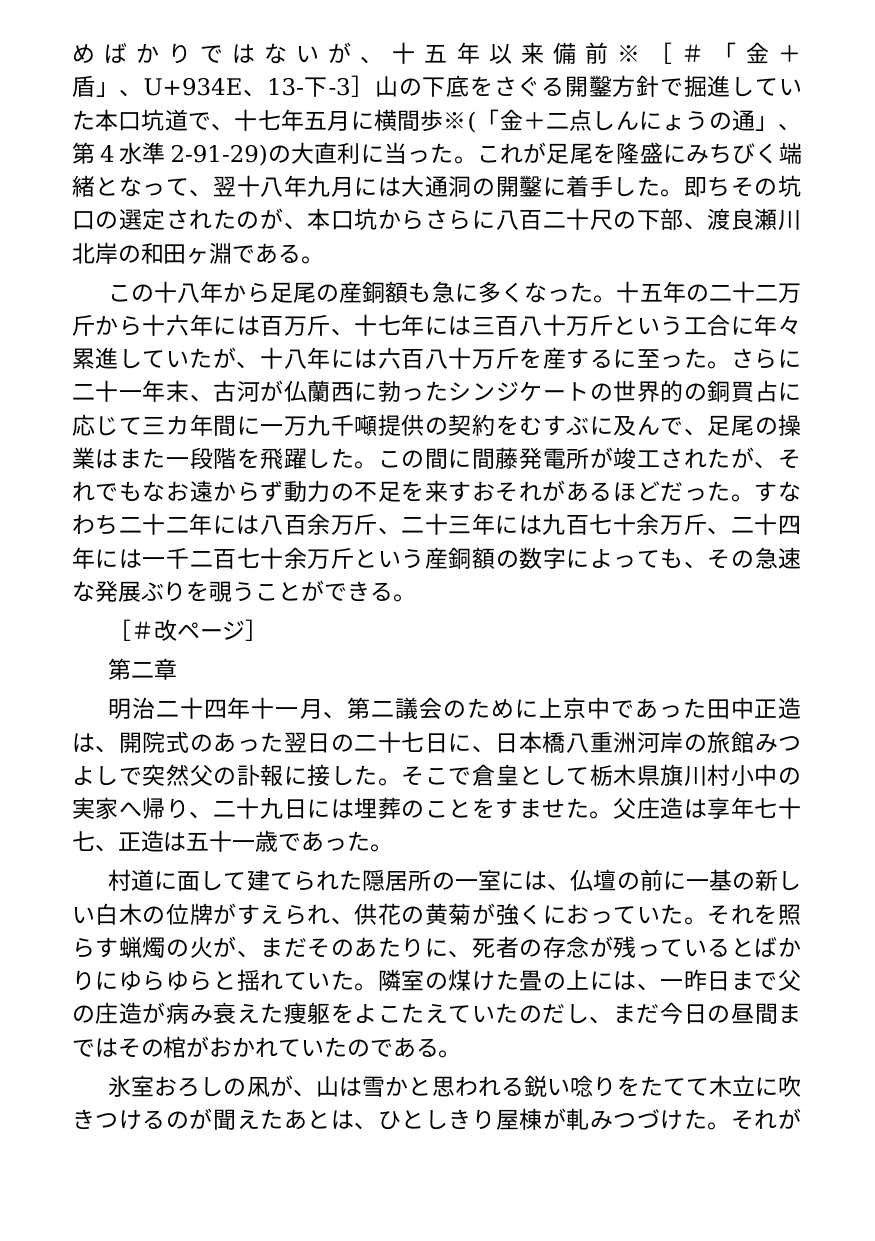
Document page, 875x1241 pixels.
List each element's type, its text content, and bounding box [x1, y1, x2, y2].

text 氷室おろしの凩が、山は雪かと思われる鋭い唸りをたてて木立に吹きつけるのが聞えたあとは、ひとしきり屋棟が軋みつづけた。それが [72, 1068, 802, 1135]
text この十八年から足尾の産銅額も急に多くなった。十五年の二十二万斤から十六年には百万斤、十七年には三百八十万斤という工合に年々累進していたが、十八年には六百八十万斤を産するに至った。さらに二十一年末、古河が仏蘭西に勃ったシンジケートの世界的の銅買占に応じて三カ年間に一万九千噸提供の契約をむすぶに及んで、足尾の操業はまた一段階を飛躍した。この間に間藤発電所が竣工されたが、それでもなお遠からず動力の不足を来すおそれがあるほどだった。すなわち二十二年には八百余万斤、二十三年には九百七十余万斤、二十四年には一千二百七十余万斤という産銅額の数字によっても、その急速な発展ぶりを覗うことができる。 [72, 274, 802, 607]
text ［＃改ページ］ [72, 613, 802, 646]
text 明治二十四年十一月、第二議会のために上京中であった田中正造は、開院式のあった翌日の二十七日に、日本橋八重洲河岸の旅館みつよしで突然父の訃報に接した。そこで倉皇として栃木県旗川村小中の実家へ帰り、二十九日には埋葬のことをすませた。父庄造は享年七十七、正造は五十一歳であった。 [72, 691, 802, 857]
text 村道に面して建てられた隠居所の一室には、仏壇の前に一基の新しい白木の位牌がすえられ、供花の黄菊が強くにおっていた。それを照らす蝋燭の火が、まだそのあたりに、死者の存念が残っているとばかりにゆらゆらと揺れていた。隣室の煤けた畳の上には、一昨日まで父の庄造が病み衰えた痩躯をよこたえていたのだし、まだ今日の昼間まではその棺がおかれていたのである。 [72, 863, 802, 1063]
text 第二章 [72, 652, 802, 685]
text めばかりではないが、十五年以来備前※［＃「金＋盾」、U+934E、13-下-3］山の下底をさぐる開鑿方針で掘進していた本口坑道で、十七年五月に横間歩※(「金＋二点しんにょうの通」、第4水準2-91-29)の大直利に当った。これが足尾を隆盛にみちびく端緒となって、翌十八年九月には大通洞の開鑿に着手した。即ちその坑口の選定されたのが、本口坑からさらに八百二十尺の下部、渡良瀬川北岸の和田ヶ淵である。 [72, 36, 802, 269]
